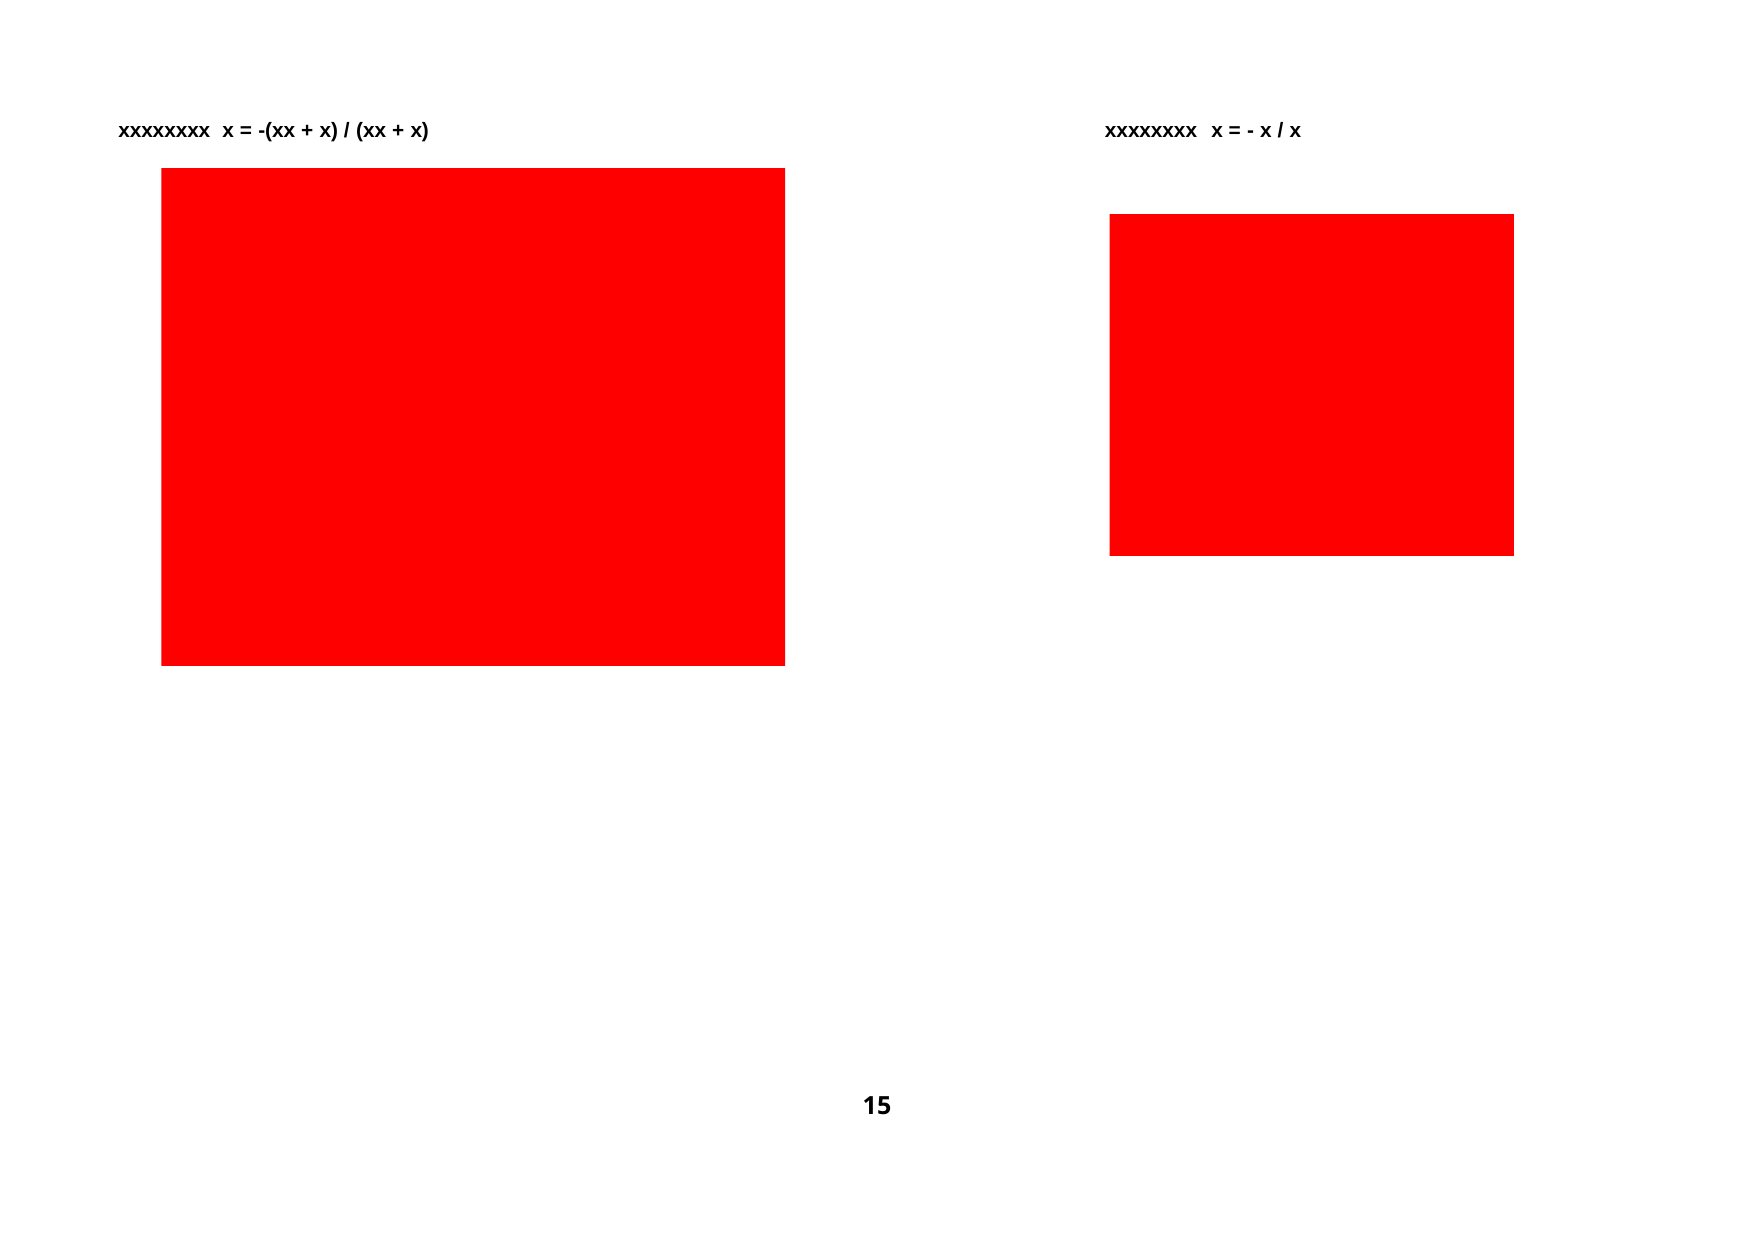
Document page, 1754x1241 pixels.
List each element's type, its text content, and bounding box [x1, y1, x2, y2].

text xxxxxxxx x = -(xx + x) / (xx + x) xxxxxxxx x = - x / x [118, 118, 1636, 142]
picture [161, 168, 786, 666]
picture [1109, 214, 1514, 556]
